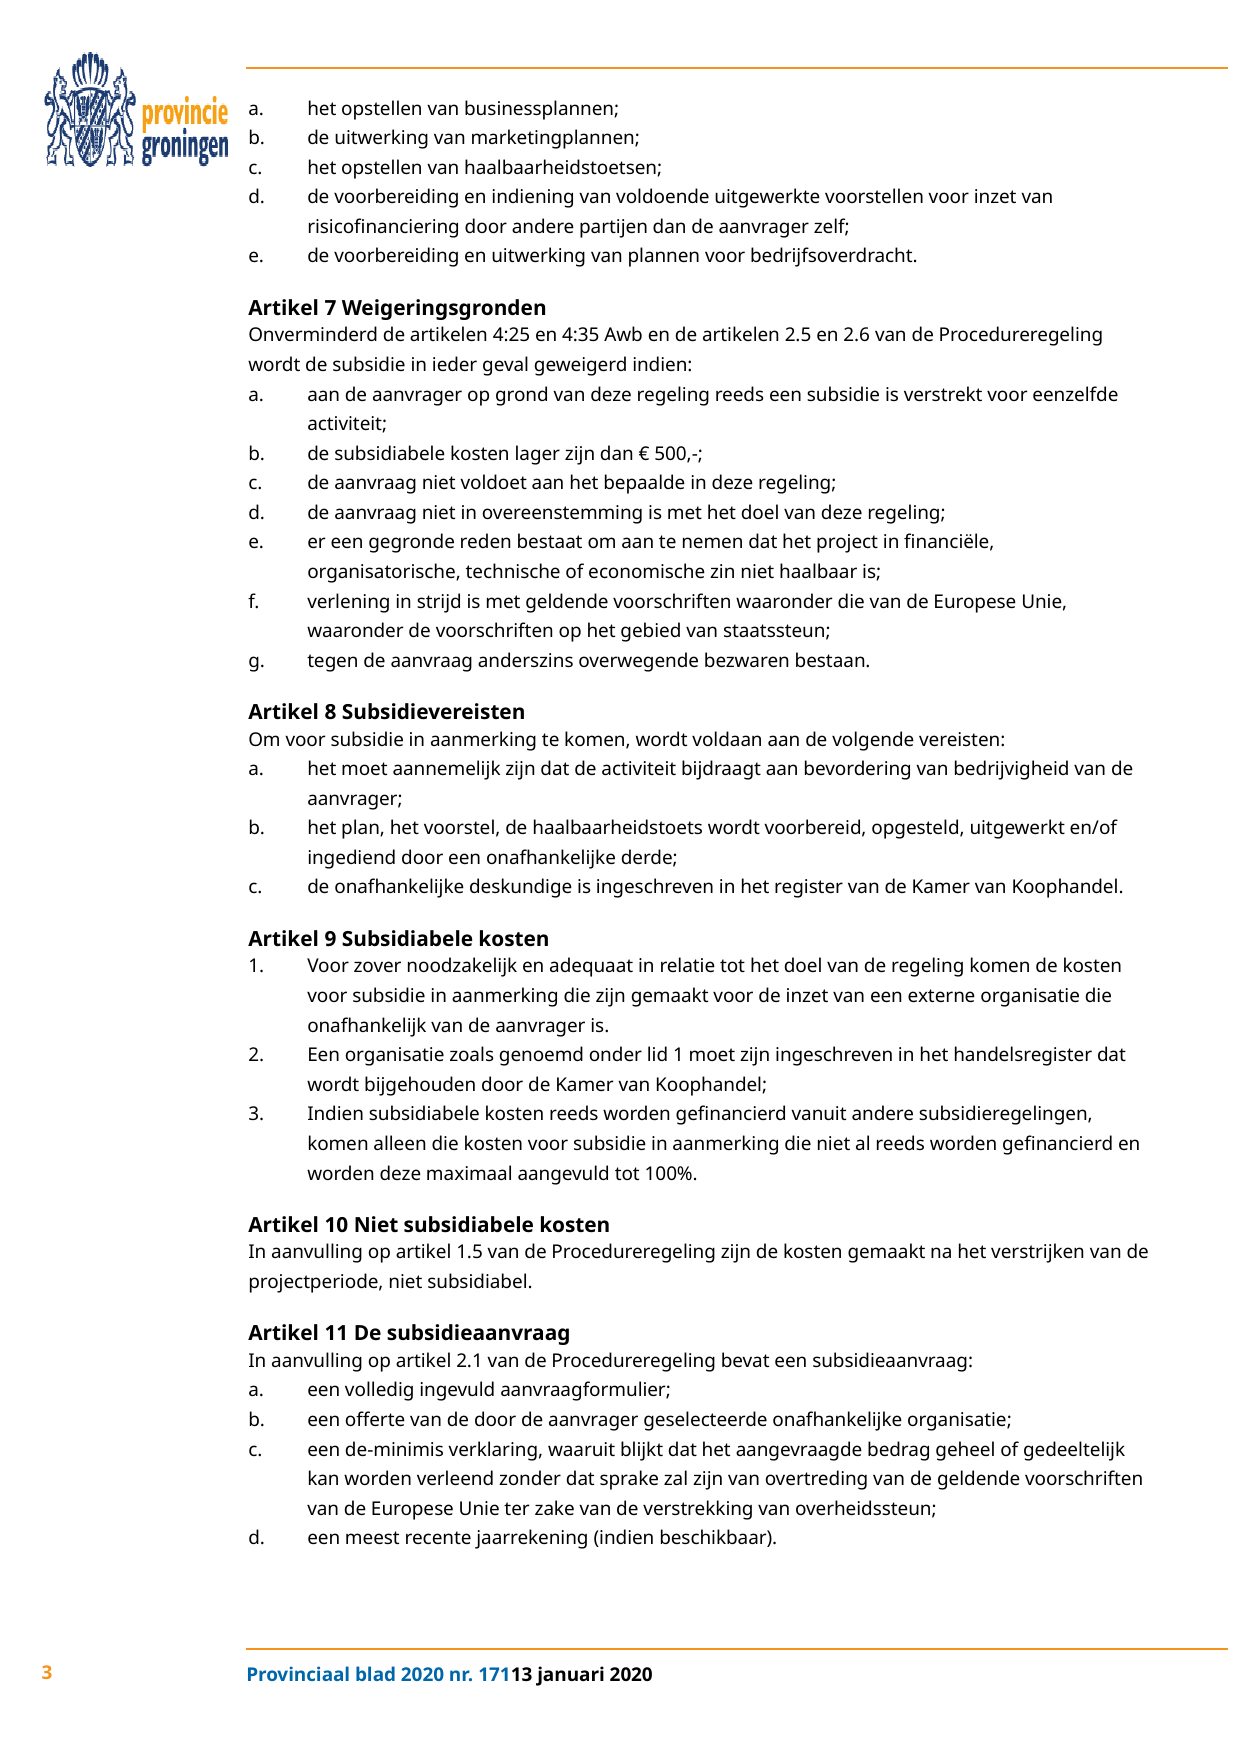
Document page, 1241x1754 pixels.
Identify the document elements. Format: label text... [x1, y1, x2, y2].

list een meest recente jaarrekening (indien beschikbaar). [248, 1524, 1152, 1550]
list het opstellen van haalbaarheidstoetsen; [248, 154, 1152, 180]
picture [41, 47, 231, 172]
list aan de aanvrager op grond van deze regeling reeds een subsidie is verstrekt voor eenzelfde activiteit; [248, 381, 1152, 436]
list een volledig ingevuld aanvraagformulier; [248, 1377, 1152, 1402]
text Artikel 10 Niet subsidiabele kosten [248, 1210, 1152, 1238]
list de voorbereiding en uitwerking van plannen voor bedrijfsoverdracht. [248, 243, 1152, 268]
list verlening in strijd is met geldende voorschriften waaronder die van de Europese Unie, waaronder de voorschriften op het gebied van staatssteun; [248, 588, 1152, 643]
list een de-minimis verklaring, waaruit blijkt dat het aangevraagde bedrag geheel of gedeeltelijk kan worden verleend zonder dat sprake zal zijn van overtreding van de geldende voorschriften van de Europese Unie ter zake van de verstrekking van overheidssteun; [248, 1436, 1152, 1521]
list een offerte van de door de aanvrager geselecteerde onafhankelijke organisatie; [248, 1406, 1152, 1432]
text Om voor subsidie in aanmerking te komen, wordt voldaan aan de volgende vereisten: [248, 726, 1152, 752]
list Indien subsidiabele kosten reeds worden gefinancierd vanuit andere subsidieregelingen, komen alleen die kosten voor subsidie in aanmerking die niet al reeds worden gefinancierd en worden deze maximaal aangevuld tot 100%. [248, 1101, 1152, 1185]
list tegen de aanvraag anderszins overwegende bezwaren bestaan. [248, 647, 1152, 673]
list de uitwerking van marketingplannen; [248, 124, 1152, 150]
list de subsidiabele kosten lager zijn dan € 500,-; [248, 440, 1152, 466]
list de aanvraag niet in overeenstemming is met het doel van deze regeling; [248, 499, 1152, 525]
text Artikel 11 De subsidieaanvraag [248, 1318, 1152, 1347]
text In aanvulling op artikel 2.1 van de Procedureregeling bevat een subsidieaanvraag: [248, 1347, 1152, 1373]
list het opstellen van businessplannen; [248, 95, 1152, 121]
list de onafhankelijke deskundige is ingeschreven in het register van de Kamer van Koophandel. [248, 874, 1152, 899]
text Artikel 7 Weigeringsgronden [248, 293, 1152, 322]
list het plan, het voorstel, de haalbaarheidstoets wordt voorbereid, opgesteld, uitgewerkt en/of ingediend door een onafhankelijke derde; [248, 814, 1152, 870]
list Een organisatie zoals genoemd onder lid 1 moet zijn ingeschreven in het handelsregister dat wordt bijgehouden door de Kamer van Koophandel; [248, 1041, 1152, 1097]
list de aanvraag niet voldoet aan het bepaalde in deze regeling; [248, 469, 1152, 495]
text Artikel 8 Subsidievereisten [248, 697, 1152, 726]
list Voor zover noodzakelijk en adequaat in relatie tot het doel van de regeling komen de kosten voor subsidie in aanmerking die zijn gemaakt voor de inzet van een externe organisatie die onafhankelijk van de aanvrager is. [248, 953, 1152, 1037]
text Artikel 9 Subsidiabele kosten [248, 924, 1152, 953]
list het moet aannemelijk zijn dat de activiteit bijdraagt aan bevordering van bedrijvigheid van de aanvrager; [248, 755, 1152, 811]
text Onverminderd de artikelen 4:25 en 4:35 Awb en de artikelen 2.5 en 2.6 van de Procedureregeling wordt de subsidie in ieder geval geweigerd indien: [248, 322, 1152, 377]
list er een gegronde reden bestaat om aan te nemen dat het project in financiële, organisatorische, technische of economische zin niet haalbaar is; [248, 529, 1152, 584]
list de voorbereiding en indiening van voldoende uitgewerkte voorstellen voor inzet van risicofinanciering door andere partijen dan de aanvrager zelf; [248, 183, 1152, 239]
text In aanvulling op artikel 1.5 van de Procedureregeling zijn de kosten gemaakt na het verstrijken van de projectperiode, niet subsidiabel. [248, 1238, 1152, 1294]
